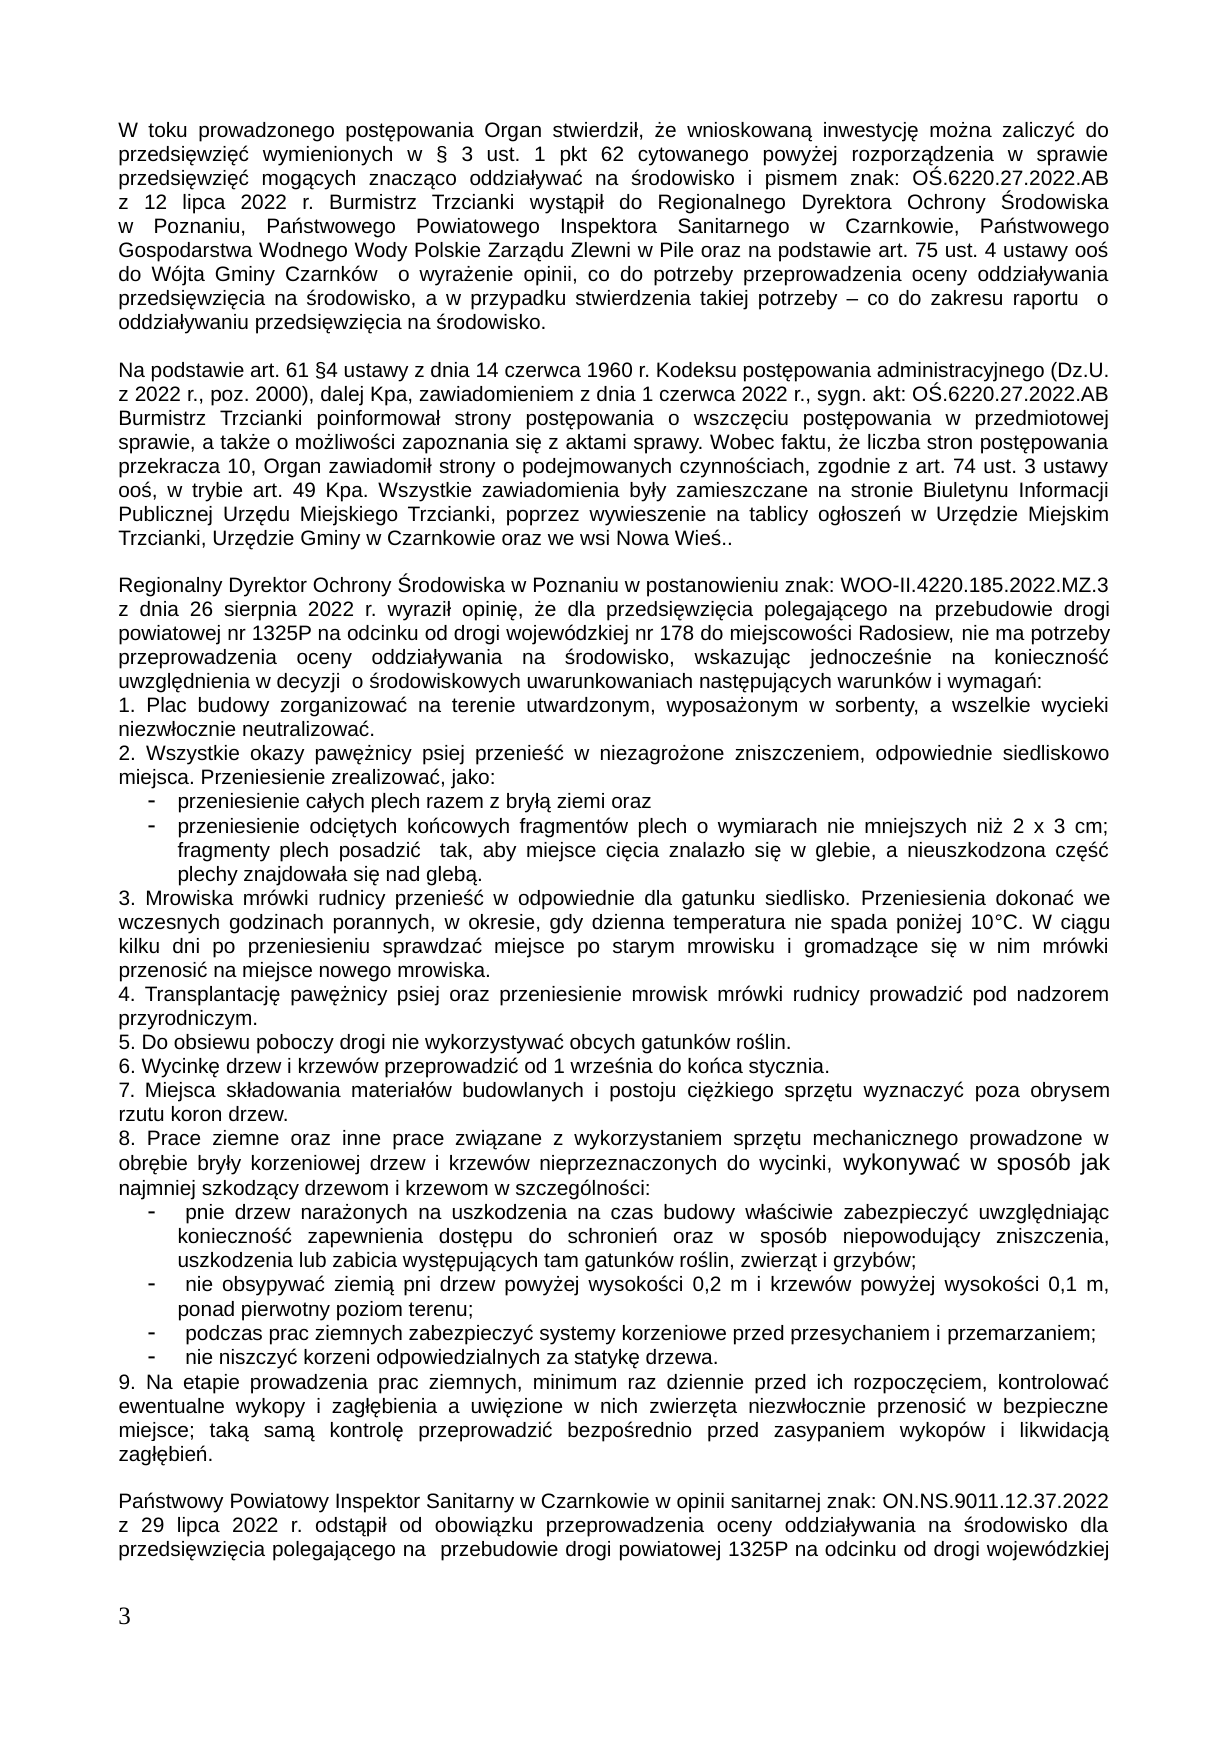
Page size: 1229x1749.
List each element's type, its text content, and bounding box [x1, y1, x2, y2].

text Regionalny Dyrektor Ochrony Środowiska w Poznaniu w postanowieniu znak: WOO-II.4220.185.2022.MZ.3 z dnia 26 sierpnia 2022 r. wyraził opinię, że dla przedsięwzięcia polegającego na przebudowie drogi powiatowej nr 1325P na odcinku od drogi wojewódzkiej nr 178 do miejscowości Radosiew, nie ma potrzeby przeprowadzenia oceny oddziaływania na środowisko, wskazując jednocześnie na konieczność uwzględnienia w decyzji o środowiskowych uwarunkowaniach następujących warunków i wymagań: [118, 573, 1110, 693]
text Na podstawie art. 61 §4 ustawy z dnia 14 czerwca 1960 r. Kodeksu postępowania administracyjnego (Dz.U. z 2022 r., poz. 2000), dalej Kpa, zawiadomieniem z dnia 1 czerwca 2022 r., sygn. akt: OŚ.6220.27.2022.AB Burmistrz Trzcianki poinformował strony postępowania o wszczęciu postępowania w przedmiotowej sprawie, a także o możliwości zapoznania się z aktami sprawy. Wobec faktu, że liczba stron postępowania przekracza 10, Organ zawiadomił strony o podejmowanych czynnościach, zgodnie z art. 74 ust. 3 ustawy ooś, w trybie art. 49 Kpa. Wszystkie zawiadomienia były zamieszczane na stronie Biuletynu Informacji Publicznej Urzędu Miejskiego Trzcianki, poprzez wywieszenie na tablicy ogłoszeń w Urzędzie Miejskim Trzcianki, Urzędzie Gminy w Czarnkowie oraz we wsi Nowa Wieś.. [118, 358, 1110, 549]
list 5. Do obsiewu poboczy drogi nie wykorzystywać obcych gatunków roślin. [118, 1029, 1110, 1053]
list pnie drzew narażonych na uszkodzenia na czas budowy właściwie zabezpieczyć uwzględniając konieczność zapewnienia dostępu do schronień oraz w sposób niepowodujący zniszczenia, uszkodzenia lub zabicia występujących tam gatunków roślin, zwierząt i grzybów; [148, 1200, 1110, 1272]
list 2. Wszystkie okazy pawężnicy psiej przenieść w niezagrożone zniszczeniem, odpowiednie siedliskowo miejsca. Przeniesienie zrealizować, jako: [118, 741, 1110, 789]
list przeniesienie całych plech razem z bryłą ziemi oraz [148, 789, 1110, 813]
list 6. Wycinkę drzew i krzewów przeprowadzić od 1 września do końca stycznia. [118, 1053, 1110, 1077]
list 7. Miejsca składowania materiałów budowlanych i postoju ciężkiego sprzętu wyznaczyć poza obrysem rzutu koron drzew. [118, 1077, 1110, 1125]
text Państwowy Powiatowy Inspektor Sanitarny w Czarnkowie w opinii sanitarnej znak: ON.NS.9011.12.37.2022 z 29 lipca 2022 r. odstąpił od obowiązku przeprowadzenia oceny oddziaływania na środowisko dla przedsięwzięcia polegającego na przebudowie drogi powiatowej 1325P na odcinku od drogi wojewódzkiej [118, 1489, 1110, 1561]
list 3. Mrowiska mrówki rudnicy przenieść w odpowiednie dla gatunku siedlisko. Przeniesienia dokonać we wczesnych godzinach porannych, w okresie, gdy dzienna temperatura nie spada poniżej 10°C. W ciągu kilku dni po przeniesieniu sprawdzać miejsce po starym mrowisku i gromadzące się w nim mrówki przenosić na miejsce nowego mrowiska. [118, 886, 1110, 982]
text 4. Transplantację pawężnicy psiej oraz przeniesienie mrowisk mrówki rudnicy prowadzić pod nadzorem przyrodniczym. [118, 982, 1110, 1029]
list nie obsypywać ziemią pni drzew powyżej wysokości 0,2 m i krzewów powyżej wysokości 0,1 m, ponad pierwotny poziom terenu; [148, 1272, 1110, 1321]
list 8. Prace ziemne oraz inne prace związane z wykorzystaniem sprzętu mechanicznego prowadzone w obrębie bryły korzeniowej drzew i krzewów nieprzeznaczonych do wycinki, wykonywać w sposób jak najmniej szkodzący drzewom i krzewom w szczególności: [118, 1125, 1110, 1200]
list nie niszczyć korzeni odpowiedzialnych za statykę drzewa. [148, 1345, 1110, 1369]
text W toku prowadzonego postępowania Organ stwierdził, że wnioskowaną inwestycję można zaliczyć do przedsięwzięć wymienionych w § 3 ust. 1 pkt 62 cytowanego powyżej rozporządzenia w sprawie przedsięwzięć mogących znacząco oddziaływać na środowisko i pismem znak: OŚ.6220.27.2022.AB z 12 lipca 2022 r. Burmistrz Trzcianki wystąpił do Regionalnego Dyrektora Ochrony Środowiska w Poznaniu, Państwowego Powiatowego Inspektora Sanitarnego w Czarnkowie, Państwowego Gospodarstwa Wodnego Wody Polskie Zarządu Zlewni w Pile oraz na podstawie art. 75 ust. 4 ustawy ooś do Wójta Gminy Czarnków o wyrażenie opinii, co do potrzeby przeprowadzenia oceny oddziaływania przedsięwzięcia na środowisko, a w przypadku stwierdzenia takiej potrzeby – co do zakresu raportu o oddziaływaniu przedsięwzięcia na środowisko. [118, 118, 1110, 334]
list podczas prac ziemnych zabezpieczyć systemy korzeniowe przed przesychaniem i przemarzaniem; [148, 1321, 1110, 1345]
text 1. Plac budowy zorganizować na terenie utwardzonym, wyposażonym w sorbenty, a wszelkie wycieki niezwłocznie neutralizować. [118, 693, 1110, 741]
list przeniesienie odciętych końcowych fragmentów plech o wymiarach nie mniejszych niż 2 x 3 cm; fragmenty plech posadzić tak, aby miejsce cięcia znalazło się w glebie, a nieuszkodzona część plechy znajdowała się nad glebą. [148, 813, 1110, 886]
list 9. Na etapie prowadzenia prac ziemnych, minimum raz dziennie przed ich rozpoczęciem, kontrolować ewentualne wykopy i zagłębienia a uwięzione w nich zwierzęta niezwłocznie przenosić w bezpieczne miejsce; taką samą kontrolę przeprowadzić bezpośrednio przed zasypaniem wykopów i likwidacją zagłębień. [118, 1369, 1110, 1465]
